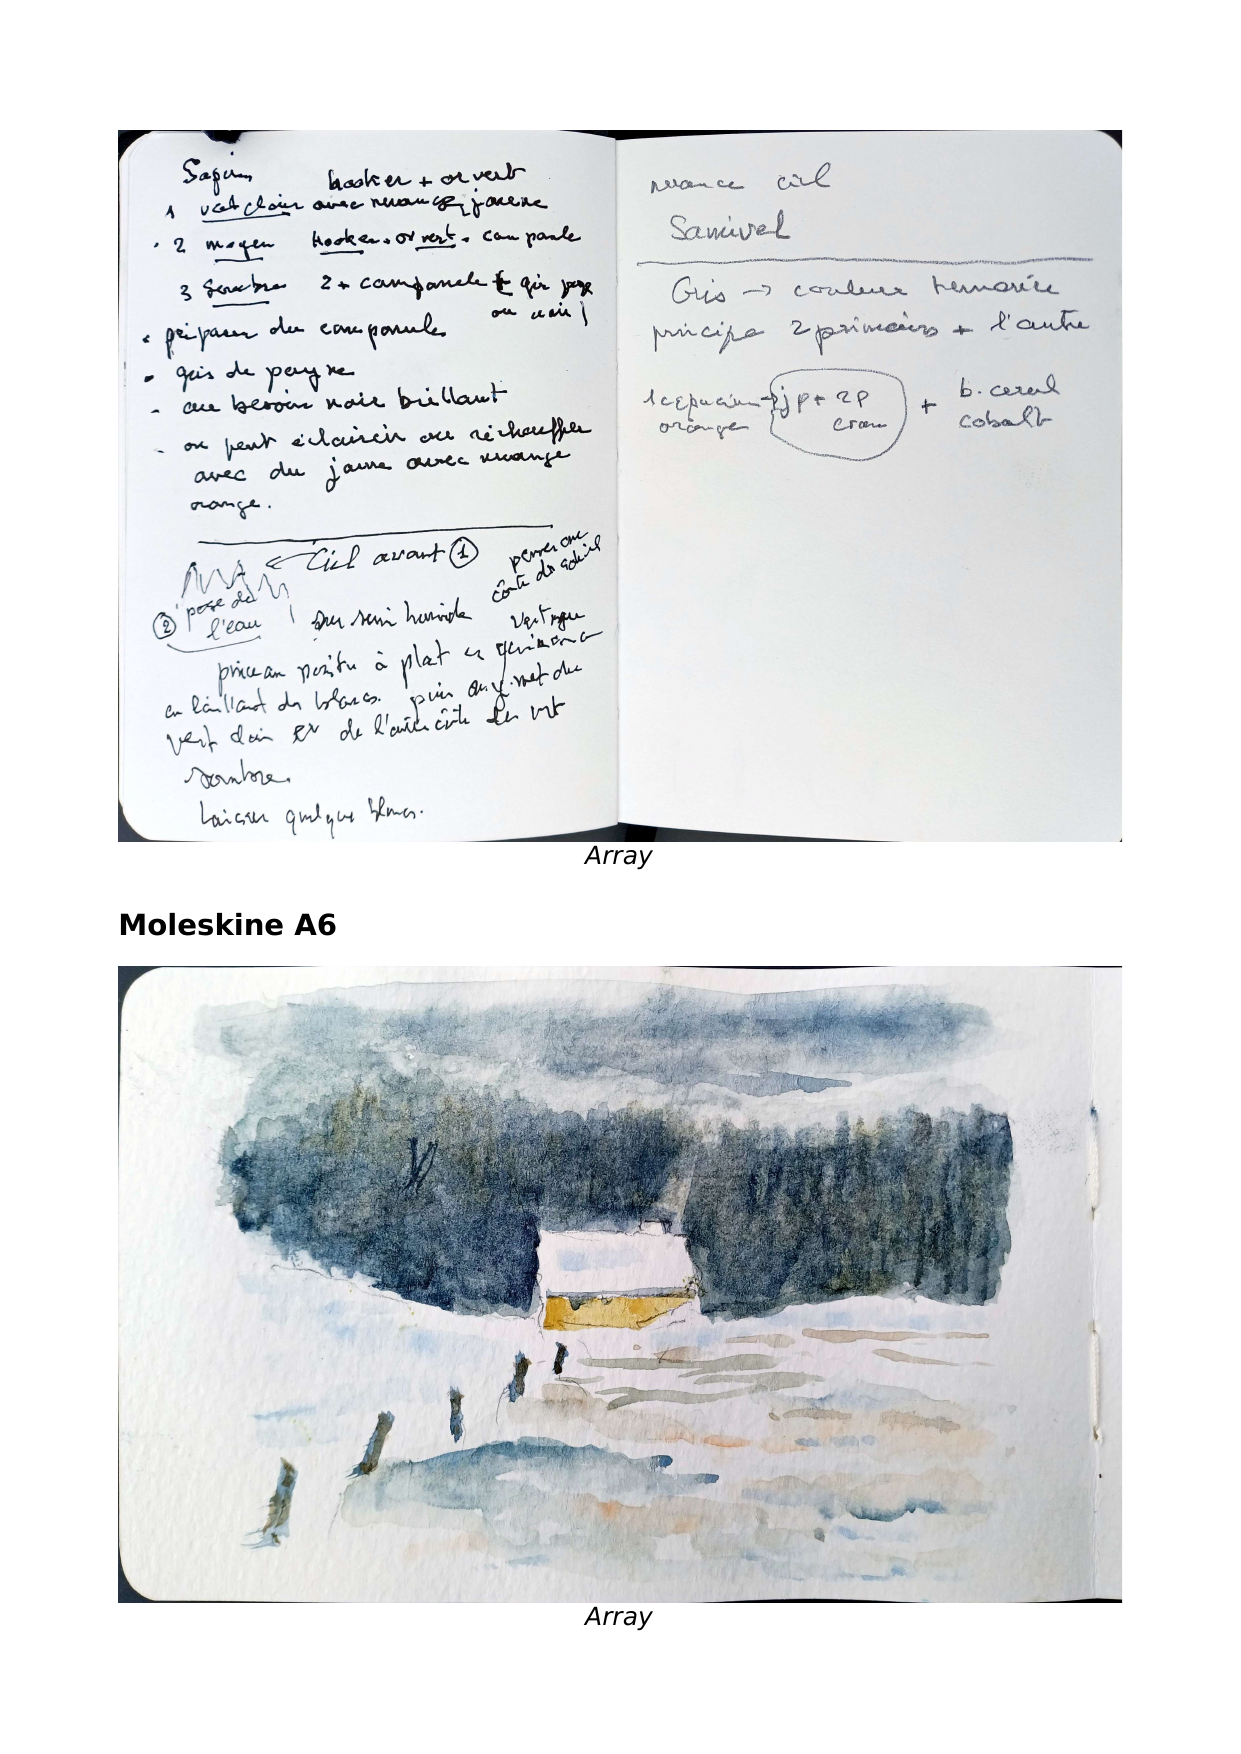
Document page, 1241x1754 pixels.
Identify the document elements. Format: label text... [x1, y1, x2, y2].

picture [118, 130, 1123, 842]
text Array [118, 1603, 1122, 1631]
picture [118, 966, 1123, 1603]
text Array [118, 842, 1122, 870]
subtitle Moleskine A6 [118, 908, 1122, 942]
